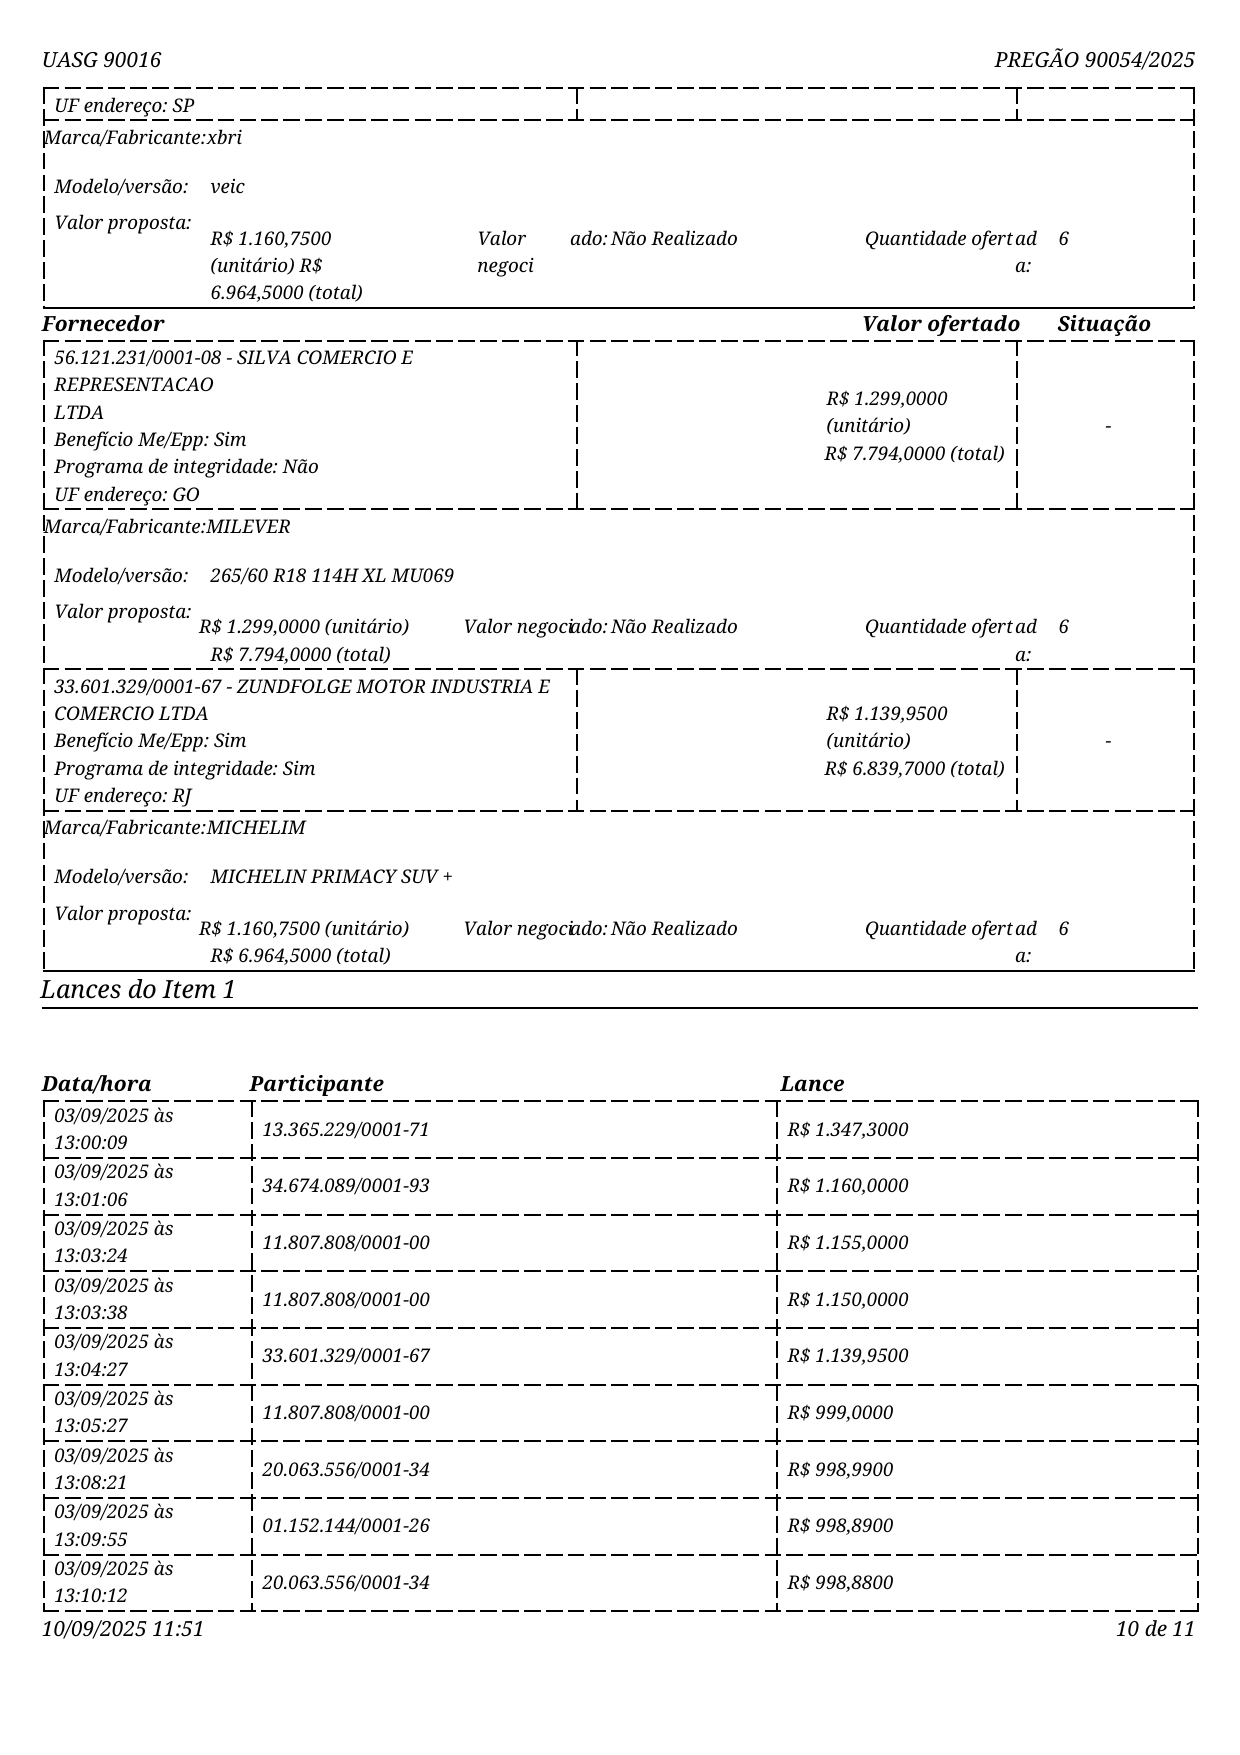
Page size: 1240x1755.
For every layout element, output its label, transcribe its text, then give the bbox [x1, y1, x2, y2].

table_cell [577, 668, 787, 809]
table_cell [1017, 87, 1101, 119]
table_cell [1017, 119, 1101, 171]
table_cell 6 [1048, 910, 1101, 970]
table_cell 11.807.808/0001-00 [252, 1384, 777, 1440]
table_cell [1017, 861, 1101, 910]
table_cell ada: [1017, 910, 1048, 970]
table_cell 01.152.144/0001-26 [252, 1497, 777, 1553]
table_cell Quantidade ofert [788, 609, 1017, 668]
table_cell R$ 999,0000 [777, 1384, 1198, 1440]
table_cell veic [199, 171, 477, 220]
table_cell R$ 998,8800 [777, 1554, 1198, 1610]
table_cell - [1101, 668, 1194, 809]
table_cell [826, 171, 1017, 220]
table_cell R$ 1.155,0000 [777, 1214, 1198, 1270]
table_header [577, 340, 787, 508]
table_cell R$ 1.139,9500 (unitário) R$ 6.839,7000 (total) [788, 668, 1017, 809]
table_header 56.121.231/0001-08 - SILVA COMERCIO E REPRESENTACAO LTDA Benefício Me/Epp: Sim Programa de integridade: Não UF endereço: GO [44, 340, 577, 508]
table_cell Marca/Fabricante: MILEVER [44, 508, 577, 559]
table_cell 20.063.556/0001-34 [252, 1554, 777, 1610]
table_cell 33.601.329/0001-67 - ZUNDFOLGE MOTOR INDUSTRIA E COMERCIO LTDA Benefício Me/Epp: Sim Programa de integridade: Sim UF endereço: RJ [44, 668, 577, 809]
table_cell 03/09/2025 às 13:10:12 [44, 1554, 252, 1610]
table_cell [788, 861, 1017, 910]
table_cell R$ 1.160,7500 (unitário) Valor negoci R$ 6.964,5000 (total) [199, 910, 577, 970]
table_cell [577, 560, 787, 609]
table_cell 03/09/2025 às 13:05:27 [44, 1384, 252, 1440]
table_cell [788, 810, 1017, 861]
table_cell 03/09/2025 às 13:09:55 [44, 1497, 252, 1553]
text Fornecedor Valor ofertado Situação [42, 309, 1198, 337]
table_cell [577, 171, 826, 220]
table_cell [1101, 810, 1194, 861]
text Lances do Item 1 [40, 972, 1198, 1006]
table_cell [1017, 171, 1101, 220]
table_cell 03/09/2025 às 13:08:21 [44, 1440, 252, 1497]
table_cell MICHELIN PRIMACY SUV + [199, 861, 577, 910]
table_cell [1101, 119, 1194, 171]
table_cell Modelo/versão: Valor proposta: [44, 560, 199, 668]
table_cell [1101, 861, 1194, 910]
table_cell [1017, 508, 1101, 559]
table_header R$ 1.299,0000 (unitário) R$ 7.794,0000 (total) [788, 340, 1017, 508]
table_cell [577, 87, 826, 119]
table_cell ado: Não Realizado [577, 609, 787, 668]
table_cell 11.807.808/0001-00 [252, 1214, 777, 1270]
table_cell [1101, 910, 1194, 970]
table_header - [1101, 340, 1194, 508]
table_cell - [1101, 87, 1194, 119]
table_cell Marca/Fabricante: MICHELIM [44, 810, 577, 861]
table_cell R$ 998,9900 [777, 1440, 1198, 1497]
table_cell [1101, 609, 1194, 668]
table_cell 6 [1048, 220, 1101, 307]
table_cell [1101, 171, 1194, 220]
table_cell 03/09/2025 às 13:03:24 [44, 1214, 252, 1270]
table_cell [577, 508, 787, 559]
table_header 13.365.229/0001-71 [252, 1100, 777, 1157]
table_cell [477, 87, 577, 119]
table_cell 34.674.089/0001-93 [252, 1157, 777, 1213]
table_cell 20.063.556/0001-34 [252, 1440, 777, 1497]
table_cell [1101, 560, 1194, 609]
table_cell R$ 1.160,7500 (unitário) R$ 6.964,5000 (total) [199, 220, 477, 307]
table_cell Marca/Fabricante: xbri [44, 119, 477, 171]
table_cell [788, 508, 1017, 559]
table_cell ado: Não Realizado [577, 910, 787, 970]
table_cell R$ 1.139,9500 [777, 1327, 1198, 1383]
table_cell [577, 119, 826, 171]
table_cell 03/09/2025 às 13:04:27 [44, 1327, 252, 1383]
table_cell [1101, 508, 1194, 559]
table_cell [477, 119, 577, 171]
table_header 03/09/2025 às 13:00:09 [44, 1100, 252, 1157]
text Data/hora Participante Lance [42, 1069, 1198, 1098]
table_cell 03/09/2025 às 13:03:38 [44, 1270, 252, 1327]
table_cell UF endereço: SP [44, 87, 477, 119]
table_cell 6 [1048, 609, 1101, 668]
table_cell Modelo/versão: Valor proposta: [44, 171, 199, 307]
table_cell R$ 1.160,0000 [777, 1157, 1198, 1213]
table_cell Quantidade ofert [788, 910, 1017, 970]
table_cell ado: Não Realizado [577, 220, 826, 307]
table_header [1017, 340, 1101, 508]
table_cell Modelo/versão: Valor proposta: [44, 861, 199, 970]
table_cell [577, 810, 787, 861]
table_cell Quantidade ofert [826, 220, 1017, 307]
table_cell [577, 861, 787, 910]
table_cell Valor negoci [477, 220, 577, 307]
table_cell [826, 119, 1017, 171]
table_cell R$ 1.150,0000 [777, 1270, 1198, 1327]
table_cell ada: [1017, 609, 1048, 668]
table_header R$ 1.347,3000 [777, 1100, 1198, 1157]
table_cell [477, 171, 577, 220]
table_cell R$ 998,8900 [777, 1497, 1198, 1553]
table_cell [1017, 560, 1101, 609]
table_cell [1017, 810, 1101, 861]
table_cell ada: [1017, 220, 1048, 307]
table_cell R$ 1.299,0000 (unitário) Valor negoci R$ 7.794,0000 (total) [199, 609, 577, 668]
table_cell [1017, 668, 1101, 809]
table_cell [1101, 220, 1194, 307]
table_cell 265/60 R18 114H XL MU069 [199, 560, 577, 609]
table_cell 33.601.329/0001-67 [252, 1327, 777, 1383]
table_cell 11.807.808/0001-00 [252, 1270, 777, 1327]
table_cell [788, 560, 1017, 609]
table_cell [826, 87, 1017, 119]
table_cell 03/09/2025 às 13:01:06 [44, 1157, 252, 1213]
